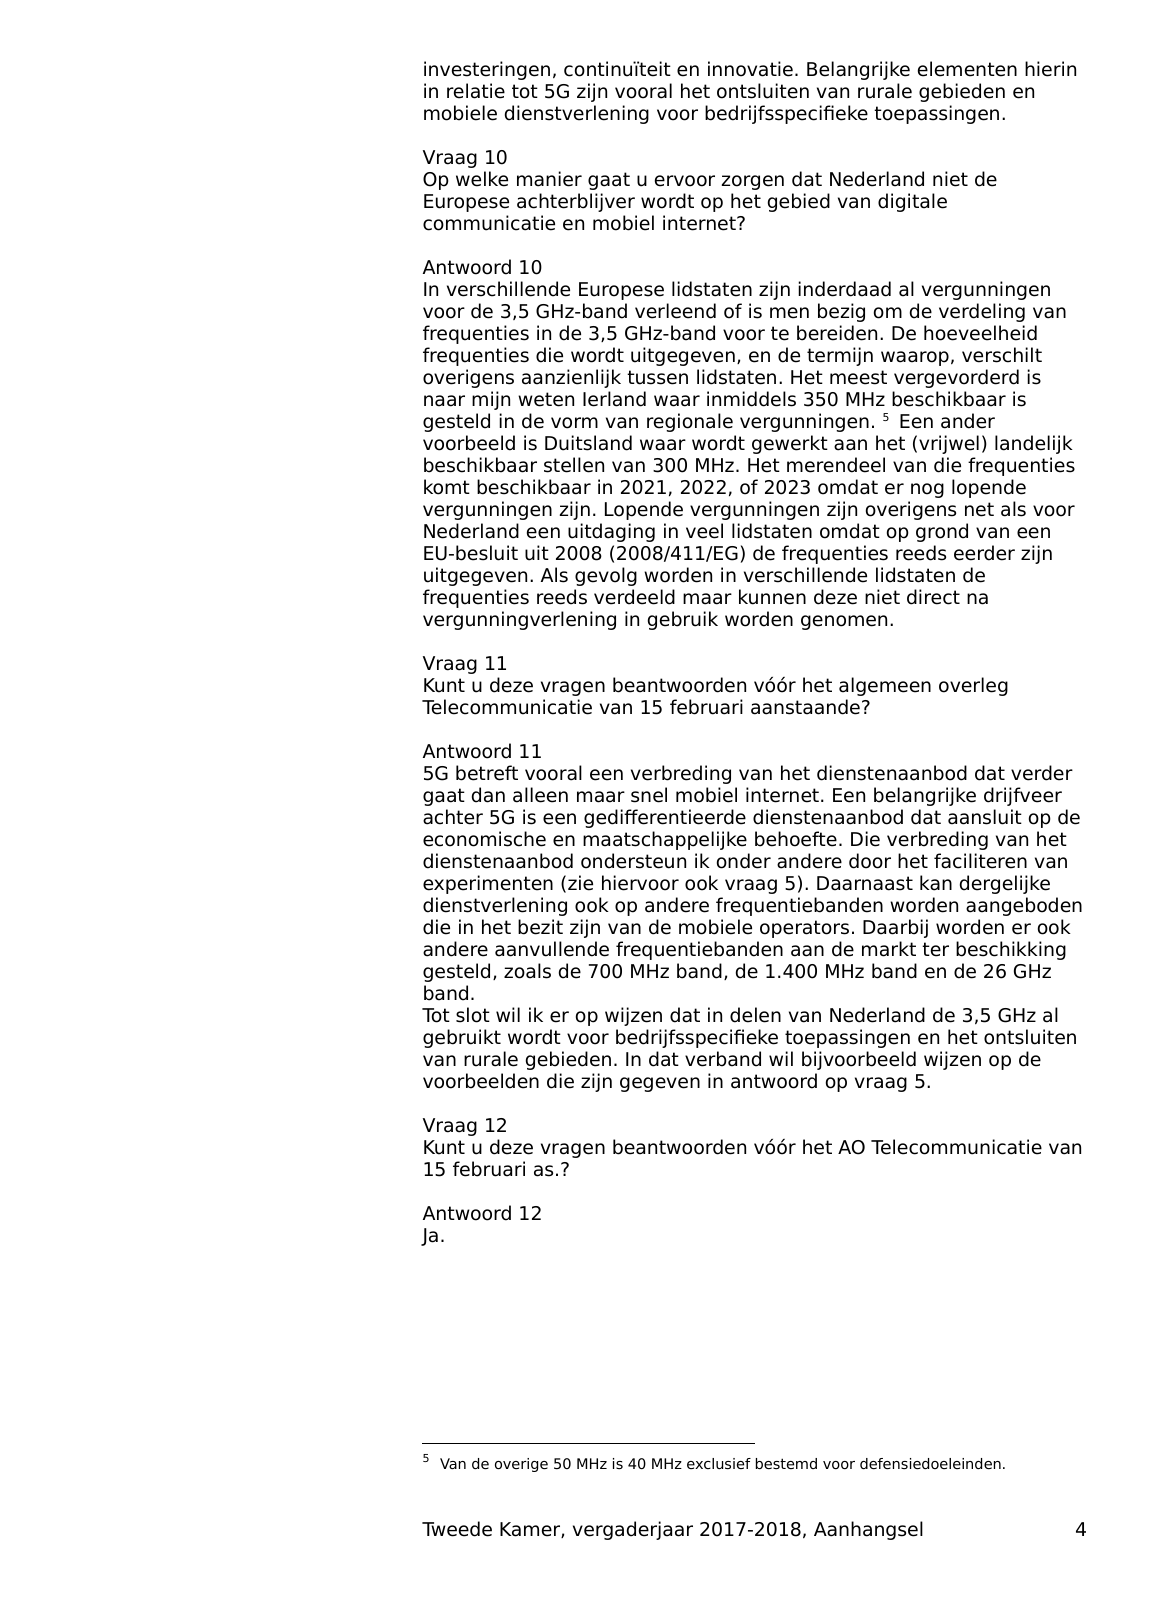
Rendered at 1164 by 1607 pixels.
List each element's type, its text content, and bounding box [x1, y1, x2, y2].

text Kunt u deze vragen beantwoorden vóór het algemeen overleg Telecommunicatie van 15 februari aanstaande? [422, 675, 1087, 719]
text 5G betreft vooral een verbreding van het dienstenaanbod dat verder gaat dan alleen maar snel mobiel internet. Een belangrijke drijfveer achter 5G is een gedifferentieerde dienstenaanbod dat aansluit op de economische en maatschappelijke behoefte. Die verbreding van het dienstenaanbod ondersteun ik onder andere door het faciliteren van experimenten (zie hiervoor ook vraag 5). Daarnaast kan dergelijke dienstverlening ook op andere frequentiebanden worden aangeboden die in het bezit zijn van de mobiele operators. Daarbij worden er ook andere aanvullende frequentiebanden aan de markt ter beschikking gesteld, zoals de 700 MHz band, de 1.400 MHz band en de 26 GHz band. [422, 763, 1087, 1005]
text Antwoord 11 [422, 741, 1087, 763]
text Kunt u deze vragen beantwoorden vóór het AO Telecommunicatie van 15 februari as.? [422, 1137, 1087, 1181]
text Antwoord 10 [422, 257, 1087, 279]
text Op welke manier gaat u ervoor zorgen dat Nederland niet de Europese achterblijver wordt op het gebied van digitale communicatie en mobiel internet? [422, 169, 1087, 235]
text investeringen, continuïteit en innovatie. Belangrijke elementen hierin in relatie tot 5G zijn vooral het ontsluiten van rurale gebieden en mobiele dienstverlening voor bedrijfsspecifieke toepassingen. [422, 59, 1087, 125]
text Vraag 12 [422, 1115, 1087, 1137]
text Tot slot wil ik er op wijzen dat in delen van Nederland de 3,5 GHz al gebruikt wordt voor bedrijfsspecifieke toepassingen en het ontsluiten van rurale gebieden. In dat verband wil bijvoorbeeld wijzen op de voorbeelden die zijn gegeven in antwoord op vraag 5. [422, 1005, 1087, 1093]
text In verschillende Europese lidstaten zijn inderdaad al vergunningen voor de 3,5 GHz-band verleend of is men bezig om de verdeling van frequenties in de 3,5 GHz-band voor te bereiden. De hoeveelheid frequenties die wordt uitgegeven, en de termijn waarop, verschilt overigens aanzienlijk tussen lidstaten. Het meest vergevorderd is naar mijn weten Ierland waar inmiddels 350 MHz beschikbaar is gesteld in de vorm van regionale vergunningen. Een ander voorbeeld is Duitsland waar wordt gewerkt aan het (vrijwel) landelijk beschikbaar stellen van 300 MHz. Het merendeel van die frequenties komt beschikbaar in 2021, 2022, of 2023 omdat er nog lopende vergunningen zijn. Lopende vergunningen zijn overigens net als voor Nederland een uitdaging in veel lidstaten omdat op grond van een EU-besluit uit 2008 (2008/411/EG) de frequenties reeds eerder zijn uitgegeven. Als gevolg worden in verschillende lidstaten de frequenties reeds verdeeld maar kunnen deze niet direct na vergunningverlening in gebruik worden genomen. [422, 279, 1087, 631]
text Van de overige 50 MHz is 40 MHz exclusief bestemd voor defensiedoeleinden. [422, 1452, 1087, 1474]
text Ja. [422, 1225, 1087, 1247]
text Vraag 10 [422, 147, 1087, 169]
text Antwoord 12 [422, 1203, 1087, 1225]
text Vraag 11 [422, 653, 1087, 675]
